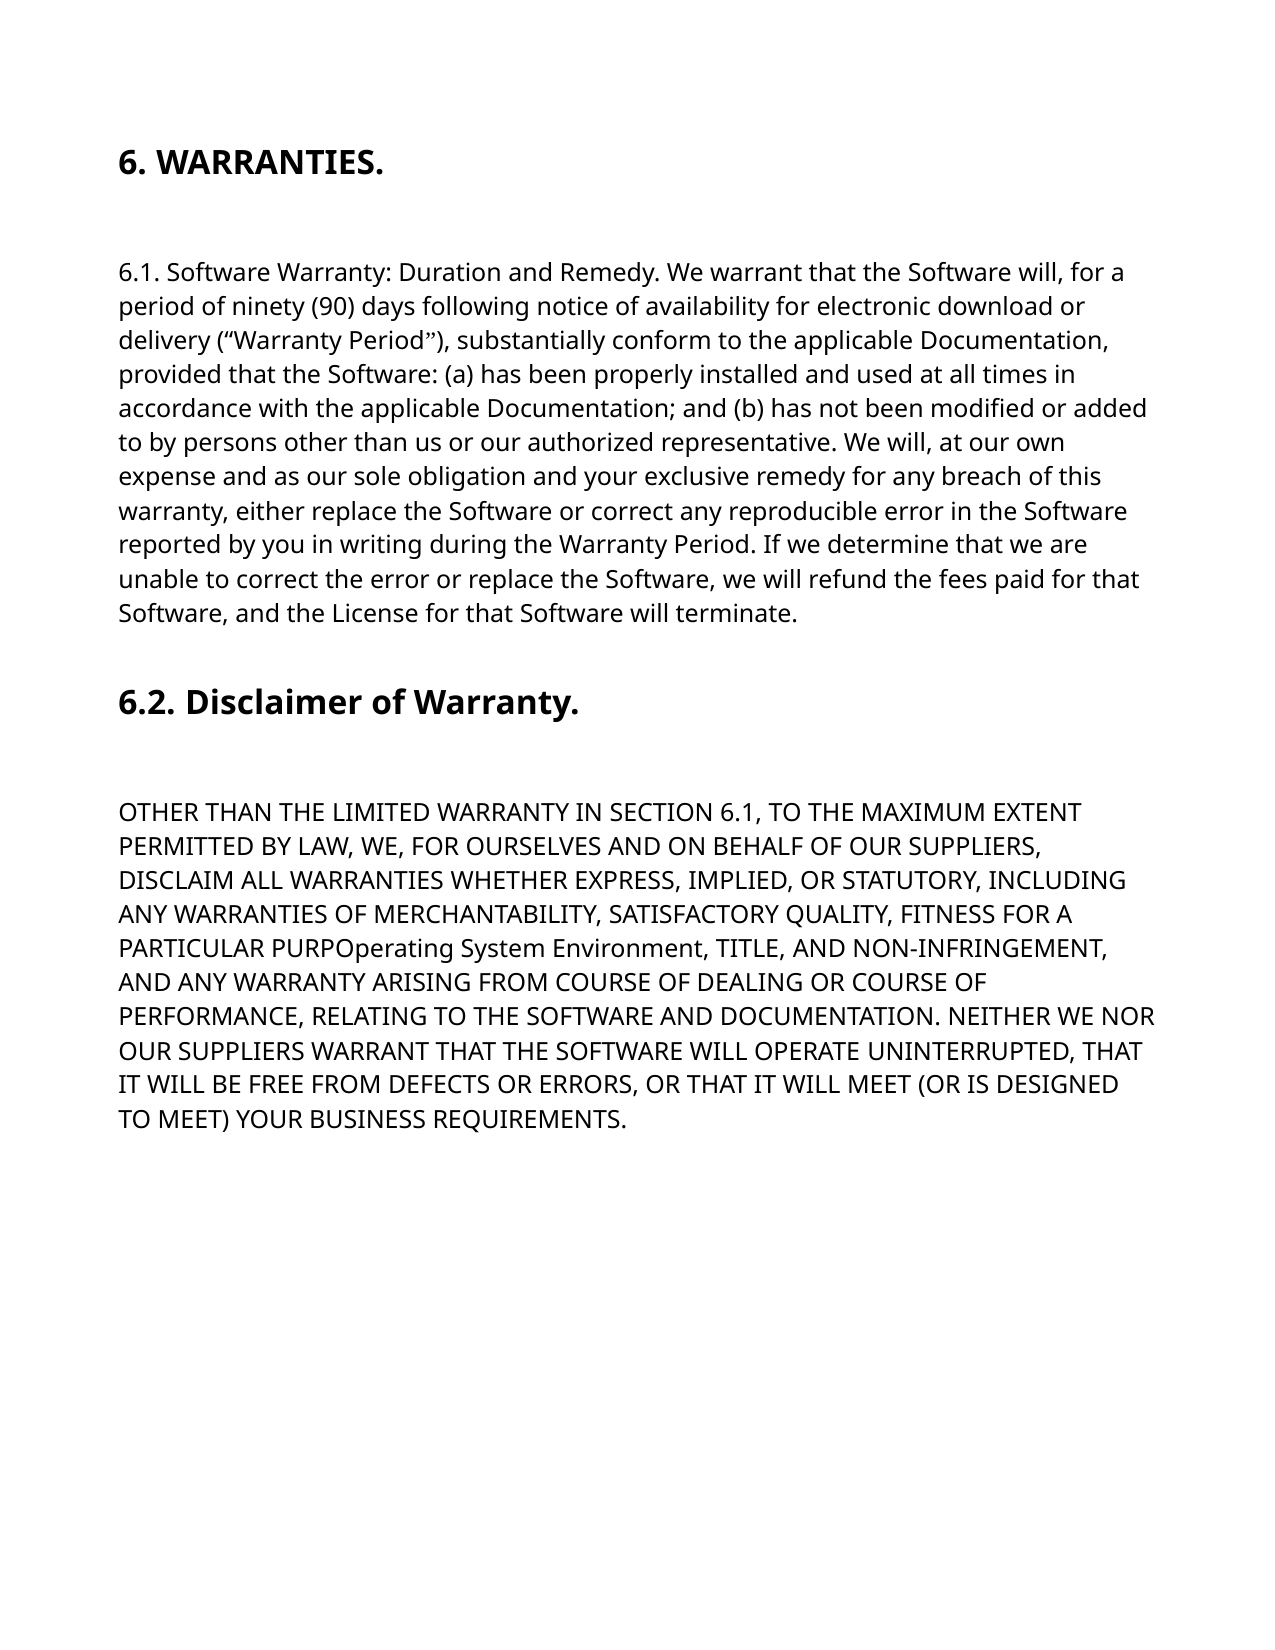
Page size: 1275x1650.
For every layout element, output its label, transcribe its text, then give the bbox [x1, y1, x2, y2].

subtitle 6.2. Disclaimer of Warranty. [118, 679, 1157, 725]
text 6.1. Software Warranty: Duration and Remedy. We warrant that the Software will, for a period of ninety (90) days following notice of availability for electronic download or delivery (“Warranty Period”), substantially conform to the applicable Documentation, provided that the Software: (a) has been properly installed and used at all times in accordance with the applicable Documentation; and (b) has not been modified or added to by persons other than us or our authorized representative. We will, at our own expense and as our sole obligation and your exclusive remedy for any breach of this warranty, either replace the Software or correct any reproducible error in the Software reported by you in writing during the Warranty Period. If we determine that we are unable to correct the error or replace the Software, we will refund the fees paid for that Software, and the License for that Software will terminate. [118, 255, 1157, 629]
subtitle 6. WARRANTIES. [118, 139, 1157, 185]
text OTHER THAN THE LIMITED WARRANTY IN SECTION 6.1, TO THE MAXIMUM EXTENT PERMITTED BY LAW, WE, FOR OURSELVES AND ON BEHALF OF OUR SUPPLIERS, DISCLAIM ALL WARRANTIES WHETHER EXPRESS, IMPLIED, OR STATUTORY, INCLUDING ANY WARRANTIES OF MERCHANTABILITY, SATISFACTORY QUALITY, FITNESS FOR A PARTICULAR PURPOperating System Environment, TITLE, AND NON-INFRINGEMENT, AND ANY WARRANTY ARISING FROM COURSE OF DEALING OR COURSE OF PERFORMANCE, RELATING TO THE SOFTWARE AND DOCUMENTATION. NEITHER WE NOR OUR SUPPLIERS WARRANT THAT THE SOFTWARE WILL OPERATE UNINTERRUPTED, THAT IT WILL BE FREE FROM DEFECTS OR ERRORS, OR THAT IT WILL MEET (OR IS DESIGNED TO MEET) YOUR BUSINESS REQUIREMENTS. [118, 737, 1157, 1135]
